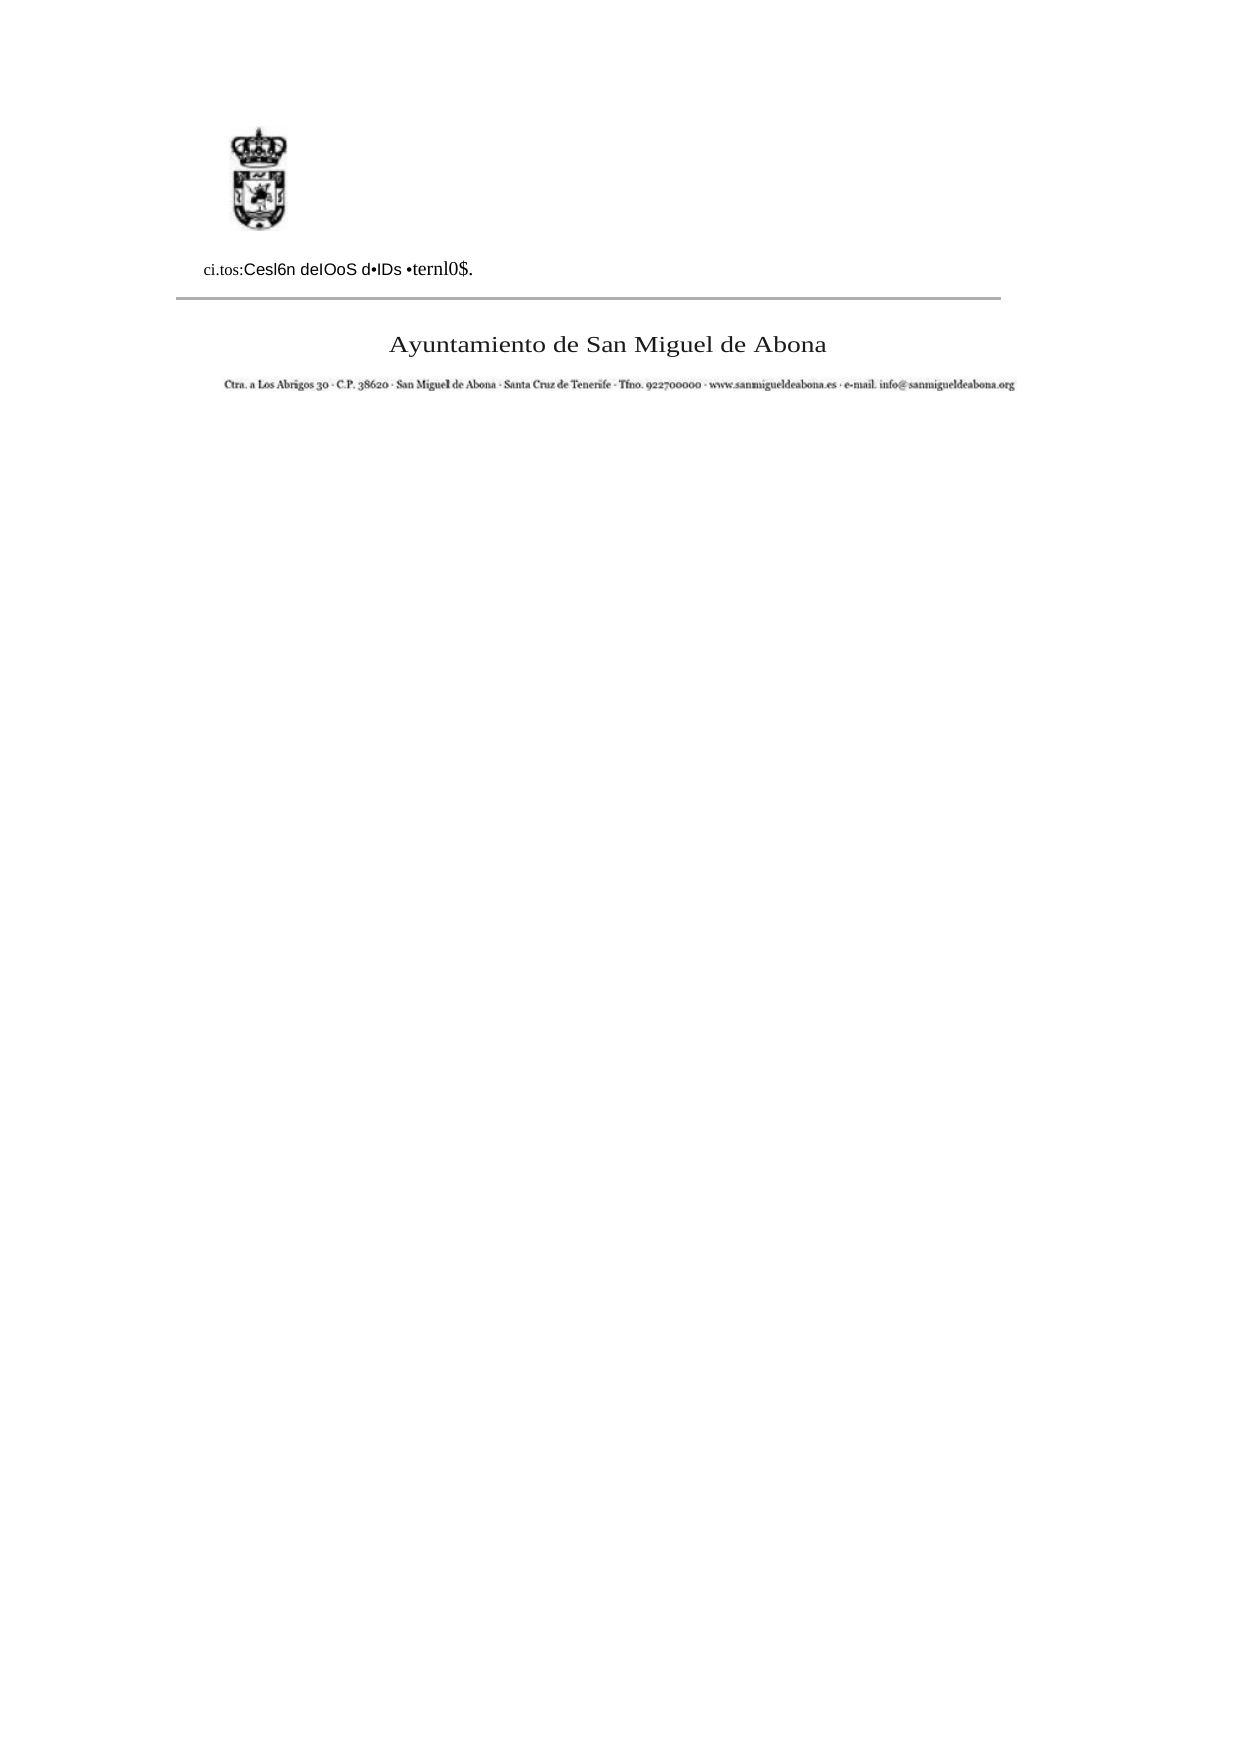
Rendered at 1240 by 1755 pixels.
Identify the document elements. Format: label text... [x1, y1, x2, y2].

text ci.tos:Cesl6n deIOoS d•IDs •ternl0$. [203, 259, 1192, 279]
subtitle Ayuntamiento de San Miguel de Abona [175, 331, 1040, 357]
